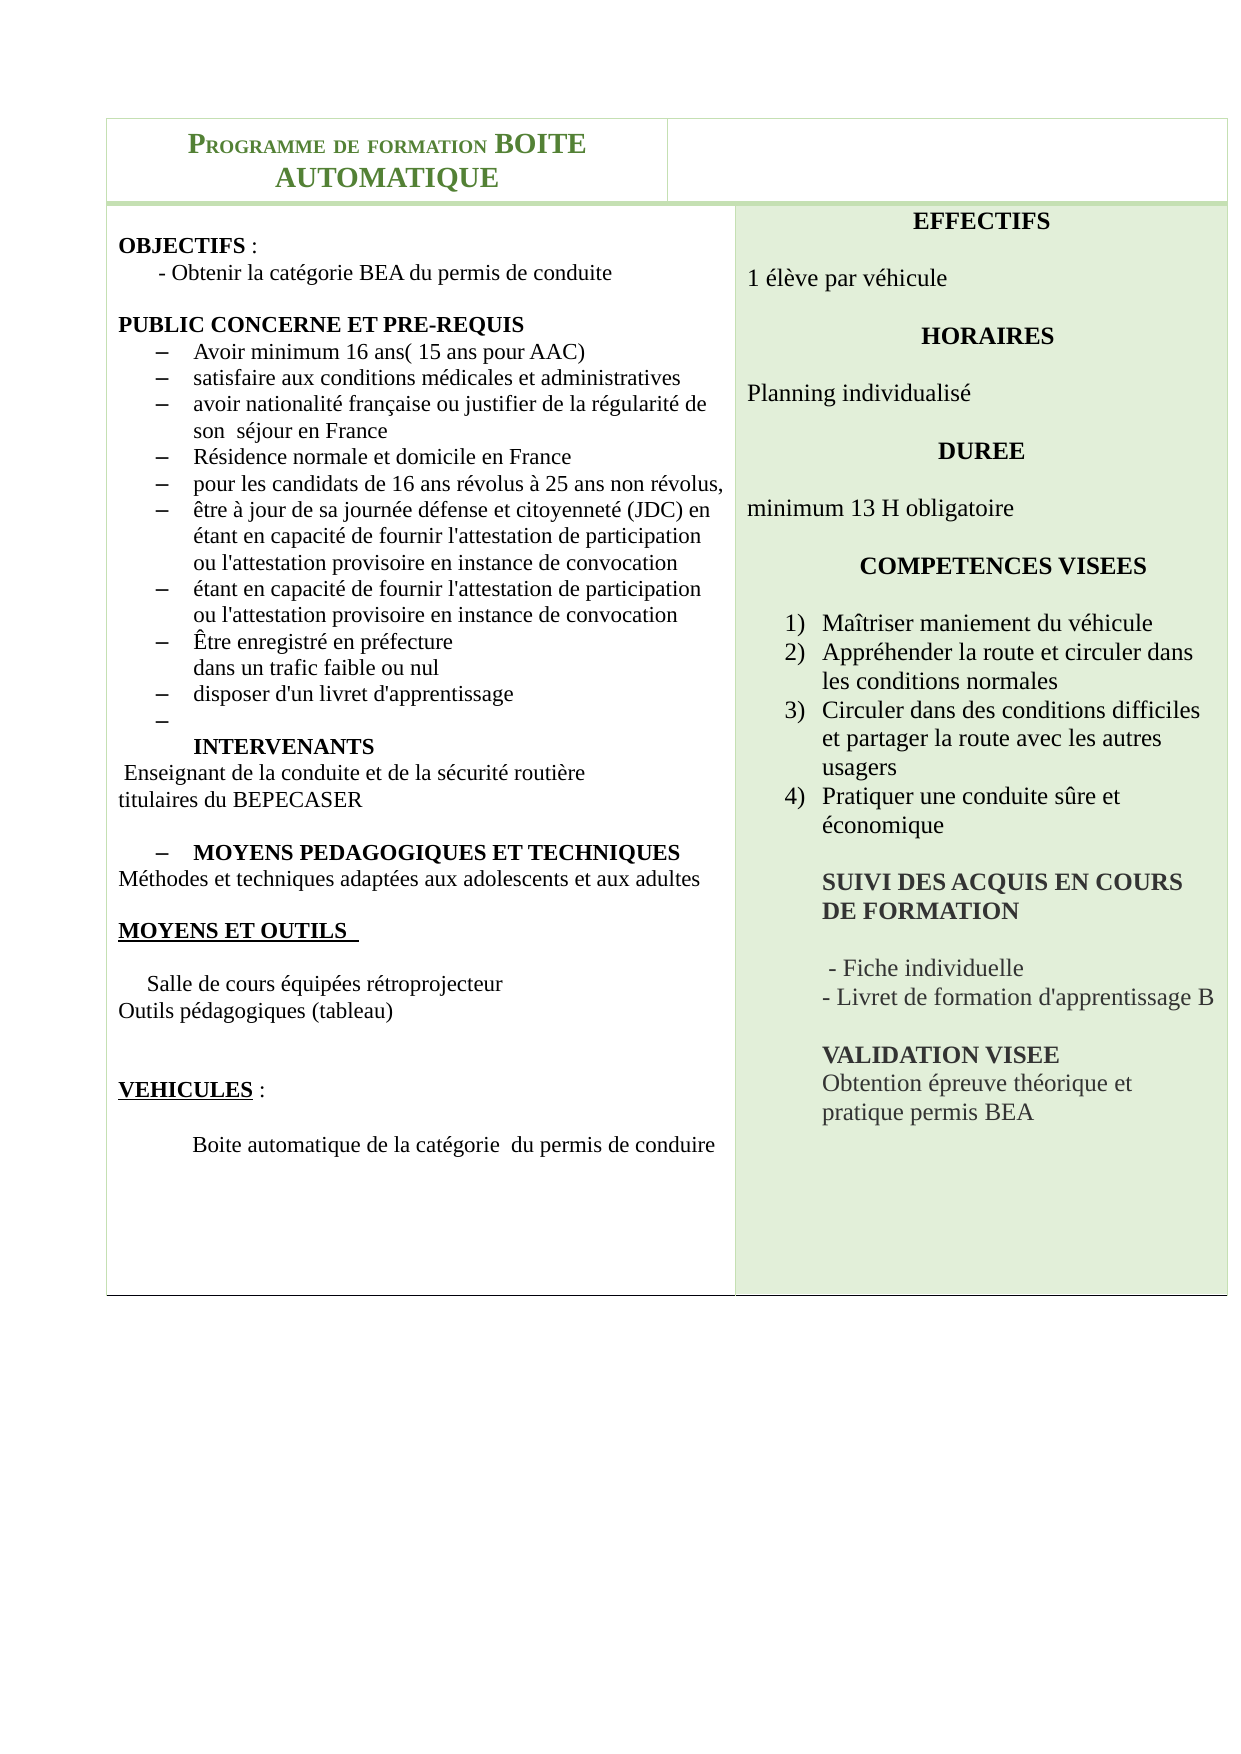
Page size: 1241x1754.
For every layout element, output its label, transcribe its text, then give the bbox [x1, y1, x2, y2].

table_cell EFFECTIFS 1 élève par véhicule HORAIRES Planning individualisé DUREE minimum 13 H obligatoire COMPETENCES VISEES Maîtriser maniement du véhicule Appréhender la route et circuler dans les conditions normales Circuler dans des conditions difficiles et partager la route avec les autres usagers Pratiquer une conduite sûre et économique SUIVI DES ACQUIS EN COURS DE FORMATION - Fiche individuelle - Livret de formation d'apprentissage B VALIDATION VISEE Obtention épreuve théorique et pratique permis BEA [736, 206, 1227, 1294]
table_header [668, 119, 1227, 201]
table_cell OBJECTIFS : - Obtenir la catégorie BEA du permis de conduite PUBLIC CONCERNE ET PRE-REQUIS Avoir minimum 16 ans( 15 ans pour AAC) satisfaire aux conditions médicales et administratives avoir nationalité française ou justifier de la régularité de son séjour en France Résidence normale et domicile en France pour les candidats de 16 ans révolus à 25 ans non révolus, être à jour de sa journée défense et citoyenneté (JDC) en étant en capacité de fournir l'attestation de participation ou l'attestation provisoire en instance de convocation étant en capacité de fournir l'attestation de participation ou l'attestation provisoire en instance de convocation Être enregistré en préfecture dans un trafic faible ou nul disposer d'un livret d'apprentissage INTERVENANTS Enseignant de la conduite et de la sécurité routière titulaires du BEPECASER MOYENS PEDAGOGIQUES ET TECHNIQUES Méthodes et techniques adaptées aux adolescents et aux adultes MOYENS ET OUTILS Salle de cours équipées rétroprojecteur Outils pédagogiques (tableau) VEHICULES : Boite automatique de la catégorie du permis de conduire [107, 206, 735, 1294]
table_header Programme de formation BOITE AUTOMATIQUE [107, 119, 667, 201]
